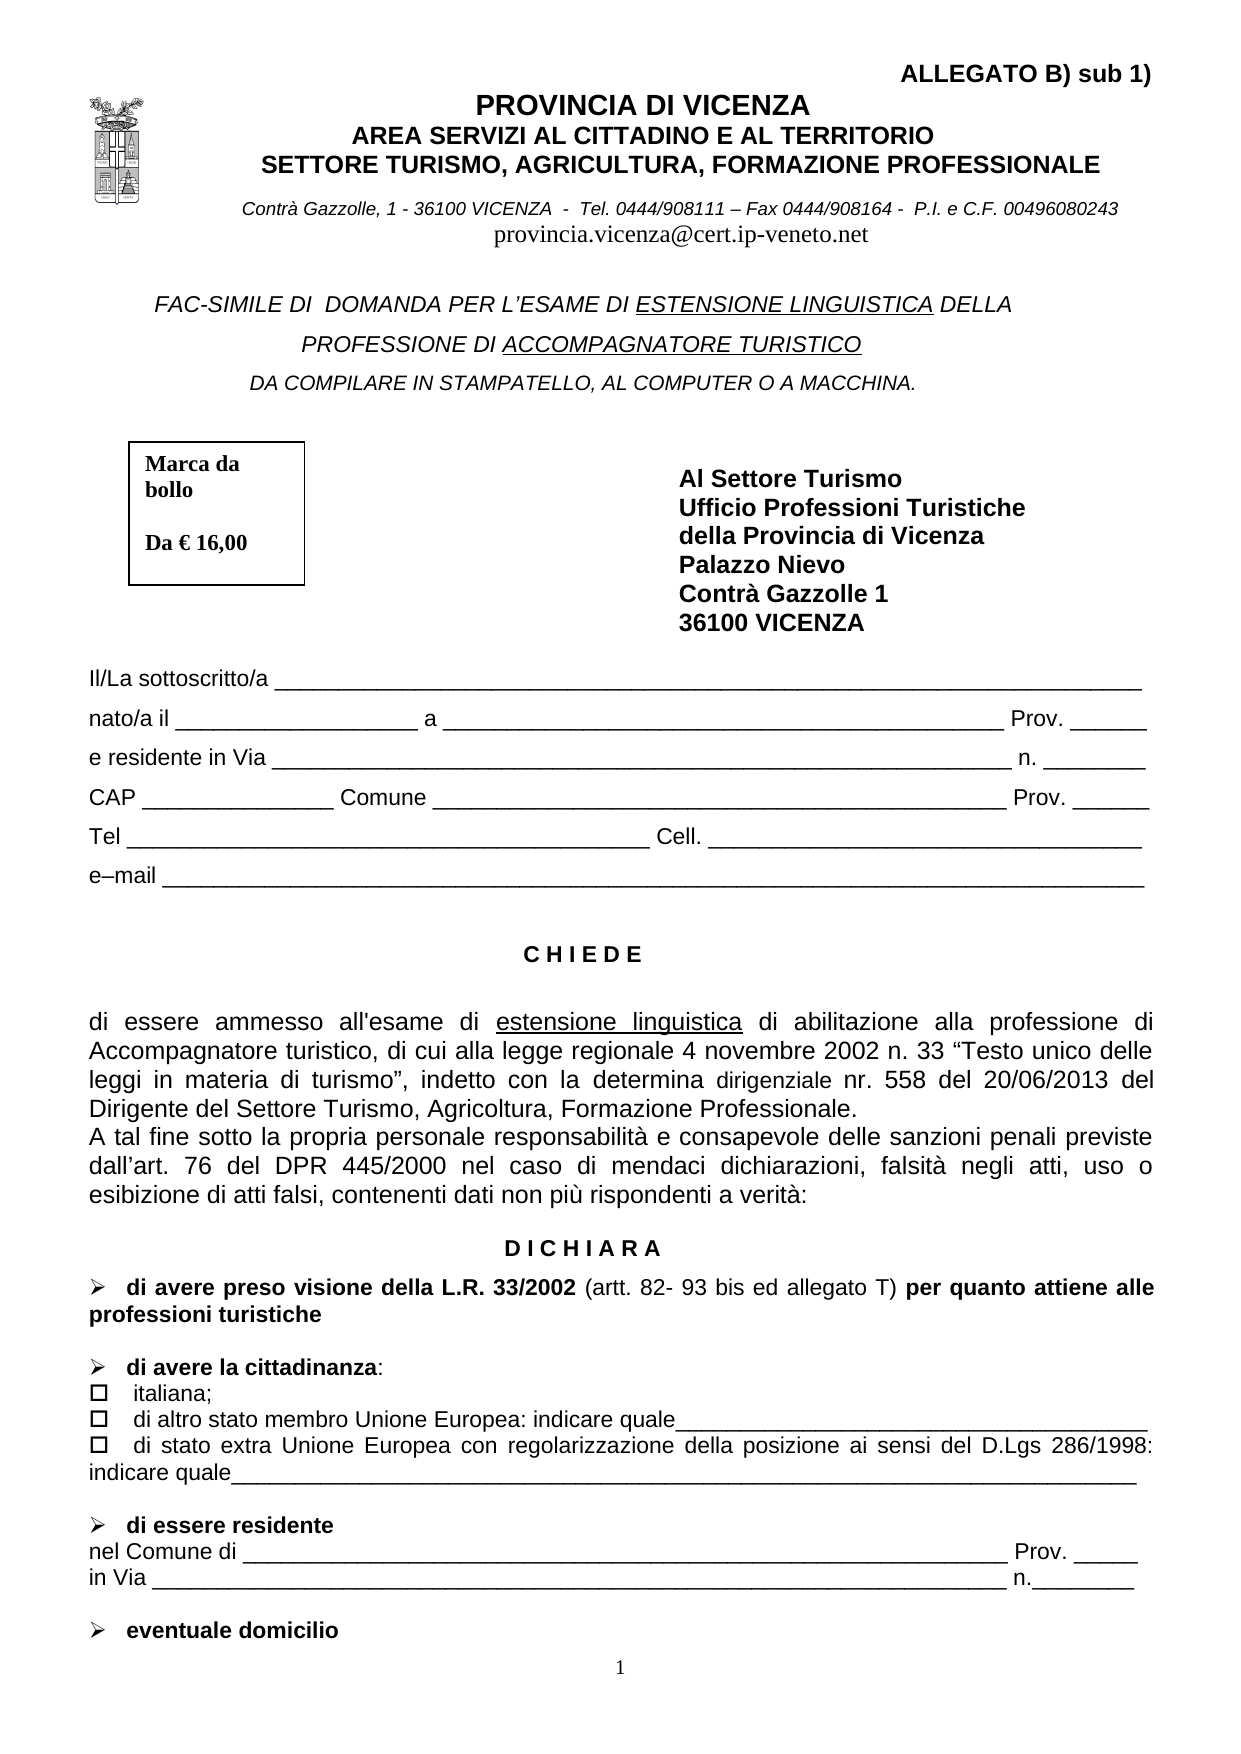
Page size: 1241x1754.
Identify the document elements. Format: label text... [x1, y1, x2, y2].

picture [88, 95, 145, 210]
text fac-simile di domanda PER L’ESAME DI ESTENSIONE LINGUISTICA DElla PROFESSIONE DI ACCOMPAGNATORE TURISTICO [89, 291, 1076, 357]
list di avere preso visione della L.R. 33/2002 (artt. 82- 93 bis ed allegato T) per quanto attiene alle professioni turistiche [89, 1274, 1154, 1327]
list italiana; [89, 1380, 1154, 1406]
text A tal fine sotto la propria personale responsabilità e consapevole delle sanzioni penali previste dall’art. 76 del DPR 445/2000 nel caso di mendaci dichiarazioni, falsità negli atti, uso o esibizione di atti falsi, contenenti dati non più rispondenti a verità: [89, 1122, 1154, 1208]
subtitle Contrà Gazzolle 1 [605, 579, 1076, 608]
text e–mail _____________________________________________________________________________ [89, 862, 1154, 889]
text in Via ___________________________________________________________________ n.________ [89, 1564, 1154, 1591]
text nel Comune di ____________________________________________________________ Prov. _____ [89, 1538, 1154, 1564]
list di stato extra Unione Europea con regolarizzazione della posizione ai sensi del D.Lgs 286/1998: indicare quale_______________________________________________________________________ [89, 1432, 1154, 1485]
text CAP _______________ Comune _____________________________________________ Prov. ______ [89, 783, 1154, 810]
text da compilare in Stampatello, AL COMPUTER O A MACCHINA. [89, 370, 1076, 394]
text C H I E D E [89, 941, 1076, 968]
text nato/a il ___________________ a ____________________________________________ Prov. ______ [89, 704, 1154, 731]
list di altro stato membro Unione Europea: indicare quale_____________________________________ [89, 1406, 1154, 1432]
subtitle D I C H I A R A [89, 1235, 1076, 1261]
subtitle Palazzo Nievo [605, 550, 1154, 579]
list di avere la cittadinanza: [89, 1353, 1154, 1380]
list di essere residente [89, 1512, 1154, 1538]
text Da € 16,00 [145, 529, 289, 555]
text 36100 VICENZA [605, 608, 1076, 636]
subtitle Il/La sottoscritto/a ____________________________________________________________________ [89, 665, 1154, 691]
text Ufficio Professioni Turistiche [679, 493, 1076, 521]
list eventuale domicilio [89, 1617, 1154, 1643]
text Marca da bollo [145, 450, 289, 503]
text Al Settore Turismo [679, 464, 1076, 493]
text di essere ammesso all'esame di estensione linguistica di abilitazione alla professione di Accompagnatore turistico, di cui alla legge regionale 4 novembre 2002 n. 33 “Testo unico delle leggi in materia di turismo”, indetto con la determina dirigenziale nr. 558 del 20/06/2013 del Dirigente del Settore Turismo, Agricoltura, Formazione Professionale. [89, 1007, 1154, 1122]
text e residente in Via __________________________________________________________ n. ________ [89, 744, 1154, 770]
text Tel _________________________________________ Cell. __________________________________ [89, 823, 1154, 849]
table_header [56, 88, 177, 248]
text Allegato B) sub 1) [89, 59, 1152, 88]
table_header PROVINCIA DI VICENZA AREA SERVIZI AL CITTADINO E AL TERRITORIO SETTORE TURISMO, AGRICULTURA, FORMAZIONE PROFESSIONALE Contrà Gazzolle, 1 - 36100 VICENZA - Tel. 0444/908111 – Fax 0444/908164 - P.I. e C.F. 00496080243 provincia.vicenza@cert.ip-veneto.net [177, 88, 1184, 248]
text della Provincia di Vicenza [605, 521, 1076, 550]
